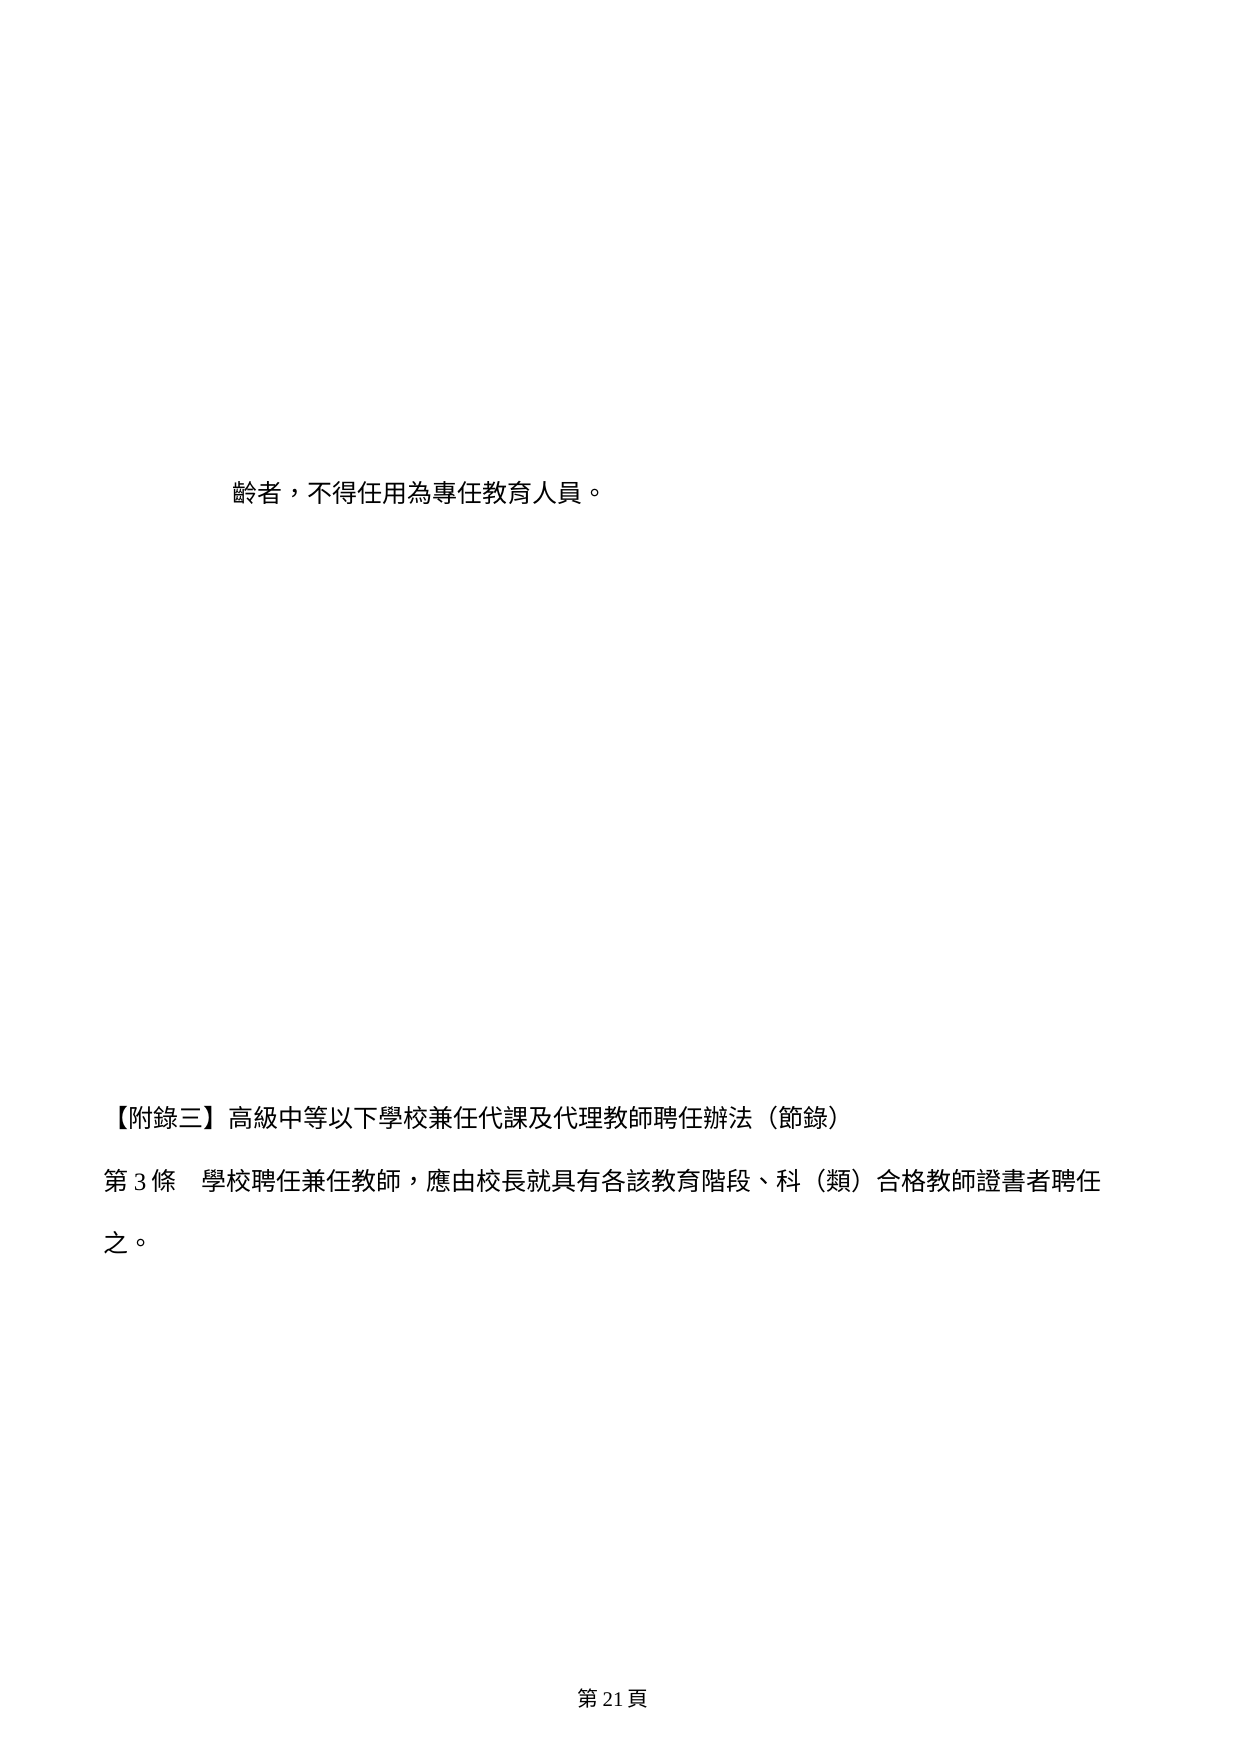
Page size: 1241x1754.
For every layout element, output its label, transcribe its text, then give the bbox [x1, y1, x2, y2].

text 【附錄三】高級中等以下學校兼任代課及代理教師聘任辦法（節錄） [103, 1075, 1122, 1138]
text 齡者，不得任用為專任教育人員。 [107, 450, 1122, 513]
text 第3條 學校聘任兼任教師，應由校長就具有各該教育階段、科（類）合格教師證書者聘任之。 [103, 1138, 1122, 1263]
